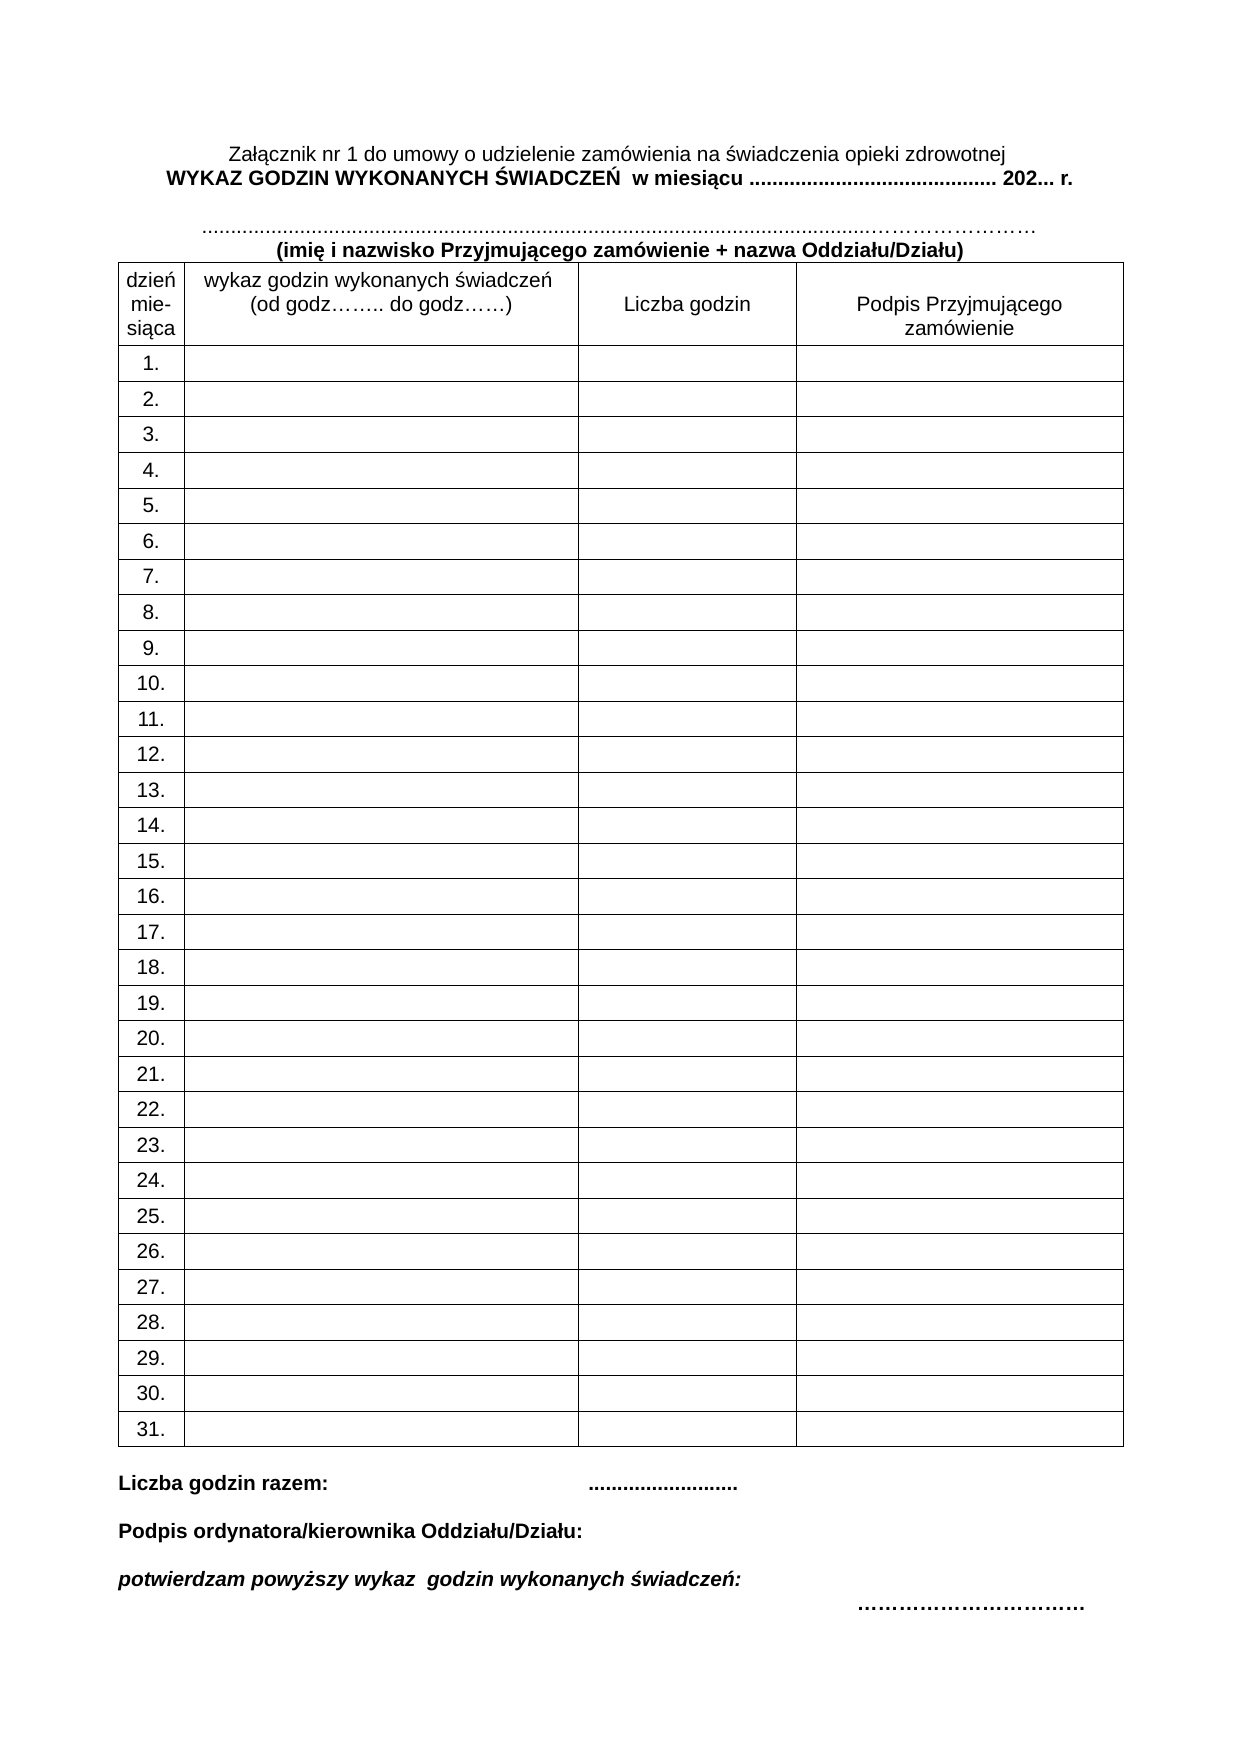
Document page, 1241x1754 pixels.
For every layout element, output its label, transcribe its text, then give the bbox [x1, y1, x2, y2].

table_cell [797, 1128, 1123, 1162]
table_cell [579, 1057, 796, 1091]
table_cell 10. [119, 666, 184, 701]
table_cell [797, 631, 1123, 665]
table_cell 23. [119, 1128, 184, 1162]
table_cell 2. [119, 382, 184, 416]
table_cell [797, 595, 1123, 629]
table_cell 26. [119, 1234, 184, 1269]
table_cell [185, 702, 578, 736]
table_cell [579, 702, 796, 736]
table_cell [185, 986, 578, 1020]
table_cell 25. [119, 1199, 184, 1233]
table_cell [579, 1270, 796, 1304]
table_cell [797, 915, 1123, 949]
table_cell [579, 1412, 796, 1446]
table_cell 5. [119, 489, 184, 523]
text Załącznik nr 1 do umowy o udzielenie zamówienia na świadczenia opieki zdrowotnej [118, 142, 1122, 166]
table_cell [579, 773, 796, 807]
table_cell [797, 1021, 1123, 1056]
table_cell [185, 666, 578, 701]
table_cell [185, 915, 578, 949]
table_cell [579, 1092, 796, 1127]
text potwierdzam powyższy wykaz godzin wykonanych świadczeń: …………………………… [118, 1566, 1122, 1614]
table_cell 13. [119, 773, 184, 807]
table_cell [797, 1341, 1123, 1375]
table_cell 12. [119, 737, 184, 772]
table_cell [579, 346, 796, 381]
table_cell [797, 1199, 1123, 1233]
text Podpis ordynatora/kierownika Oddziału/Działu: [118, 1518, 1122, 1542]
table_cell [185, 1341, 578, 1375]
table_cell 29. [119, 1341, 184, 1375]
table_cell [797, 524, 1123, 558]
table_cell [797, 773, 1123, 807]
table_cell [579, 560, 796, 594]
table_cell [185, 453, 578, 487]
table_cell 27. [119, 1270, 184, 1304]
table_cell [185, 879, 578, 914]
table_cell [579, 1021, 796, 1056]
table_cell 8. [119, 595, 184, 629]
table_cell [797, 489, 1123, 523]
table_cell 14. [119, 808, 184, 843]
table_cell [185, 1021, 578, 1056]
table_cell [797, 1163, 1123, 1198]
table_cell [579, 382, 796, 416]
table_cell [797, 950, 1123, 985]
table_cell [797, 1092, 1123, 1127]
table_cell [185, 346, 578, 381]
table_cell [185, 737, 578, 772]
table_cell [797, 1305, 1123, 1340]
table_cell 7. [119, 560, 184, 594]
table_cell [185, 1305, 578, 1340]
table_cell [579, 950, 796, 985]
table_cell 1. [119, 346, 184, 381]
table_cell [797, 1234, 1123, 1269]
table_cell [579, 1376, 796, 1411]
table_cell [185, 1163, 578, 1198]
table_cell 28. [119, 1305, 184, 1340]
table_cell 16. [119, 879, 184, 914]
table_cell [797, 382, 1123, 416]
table_cell [579, 417, 796, 452]
table_header Liczba godzin [579, 263, 796, 345]
table_cell [797, 737, 1123, 772]
table_cell [797, 844, 1123, 878]
table_cell [579, 1305, 796, 1340]
table_cell [797, 417, 1123, 452]
table_cell [579, 915, 796, 949]
table_cell [579, 595, 796, 629]
table_cell [579, 1199, 796, 1233]
table_header wykaz godzin wykonanych świadczeń (od godz…….. do godz……) [185, 263, 578, 345]
table_cell [579, 1163, 796, 1198]
table_cell 24. [119, 1163, 184, 1198]
table_cell 15. [119, 844, 184, 878]
table_cell [579, 986, 796, 1020]
table_cell 3. [119, 417, 184, 452]
table_cell [579, 666, 796, 701]
table_cell [797, 808, 1123, 843]
table_cell 31. [119, 1412, 184, 1446]
table_cell [185, 595, 578, 629]
table_cell [579, 808, 796, 843]
table_cell [185, 1199, 578, 1233]
table_cell [797, 879, 1123, 914]
table_cell 17. [119, 915, 184, 949]
table_cell [185, 1412, 578, 1446]
table_cell 11. [119, 702, 184, 736]
table_cell [579, 489, 796, 523]
table_header Podpis Przyjmującego zamówienie [797, 263, 1123, 345]
table_cell [579, 524, 796, 558]
table_cell [185, 1128, 578, 1162]
table_cell [797, 560, 1123, 594]
text ....................................................................................................................…………………… [118, 214, 1122, 238]
table_cell [185, 1270, 578, 1304]
table_cell [185, 524, 578, 558]
table_cell [185, 1057, 578, 1091]
table_cell [185, 631, 578, 665]
table_cell [579, 844, 796, 878]
table_cell [185, 417, 578, 452]
table_cell [185, 1376, 578, 1411]
table_cell [797, 666, 1123, 701]
table_cell [579, 1341, 796, 1375]
table_cell [797, 1412, 1123, 1446]
text WYKAZ GODZIN WYKONANYCH ŚWIADCZEŃ w miesiącu ........................................... 202... r. [118, 166, 1122, 190]
table_cell [185, 844, 578, 878]
table_cell [185, 489, 578, 523]
table_cell [797, 1270, 1123, 1304]
table_cell [185, 808, 578, 843]
table_cell 18. [119, 950, 184, 985]
table_cell 4. [119, 453, 184, 487]
table_cell [797, 986, 1123, 1020]
table_cell [185, 1234, 578, 1269]
table_cell [579, 879, 796, 914]
table_cell [797, 1057, 1123, 1091]
table_cell [797, 346, 1123, 381]
table_cell [797, 702, 1123, 736]
table_cell [797, 1376, 1123, 1411]
table_cell [579, 1234, 796, 1269]
table_cell 19. [119, 986, 184, 1020]
table_cell 9. [119, 631, 184, 665]
table_cell 30. [119, 1376, 184, 1411]
table_cell [579, 1128, 796, 1162]
table_cell 6. [119, 524, 184, 558]
text (imię i nazwisko Przyjmującego zamówienie + nazwa Oddziału/Działu) [118, 238, 1122, 262]
table_cell 21. [119, 1057, 184, 1091]
table_cell 22. [119, 1092, 184, 1127]
table_header dzień mie-siąca [119, 263, 184, 345]
table_cell [579, 631, 796, 665]
table_cell [185, 382, 578, 416]
table_cell 20. [119, 1021, 184, 1056]
table_cell [185, 560, 578, 594]
table_cell [185, 773, 578, 807]
table_cell [185, 1092, 578, 1127]
table_cell [579, 737, 796, 772]
text Liczba godzin razem: .......................... [118, 1471, 1122, 1494]
table_cell [579, 453, 796, 487]
table_cell [185, 950, 578, 985]
table_cell [797, 453, 1123, 487]
